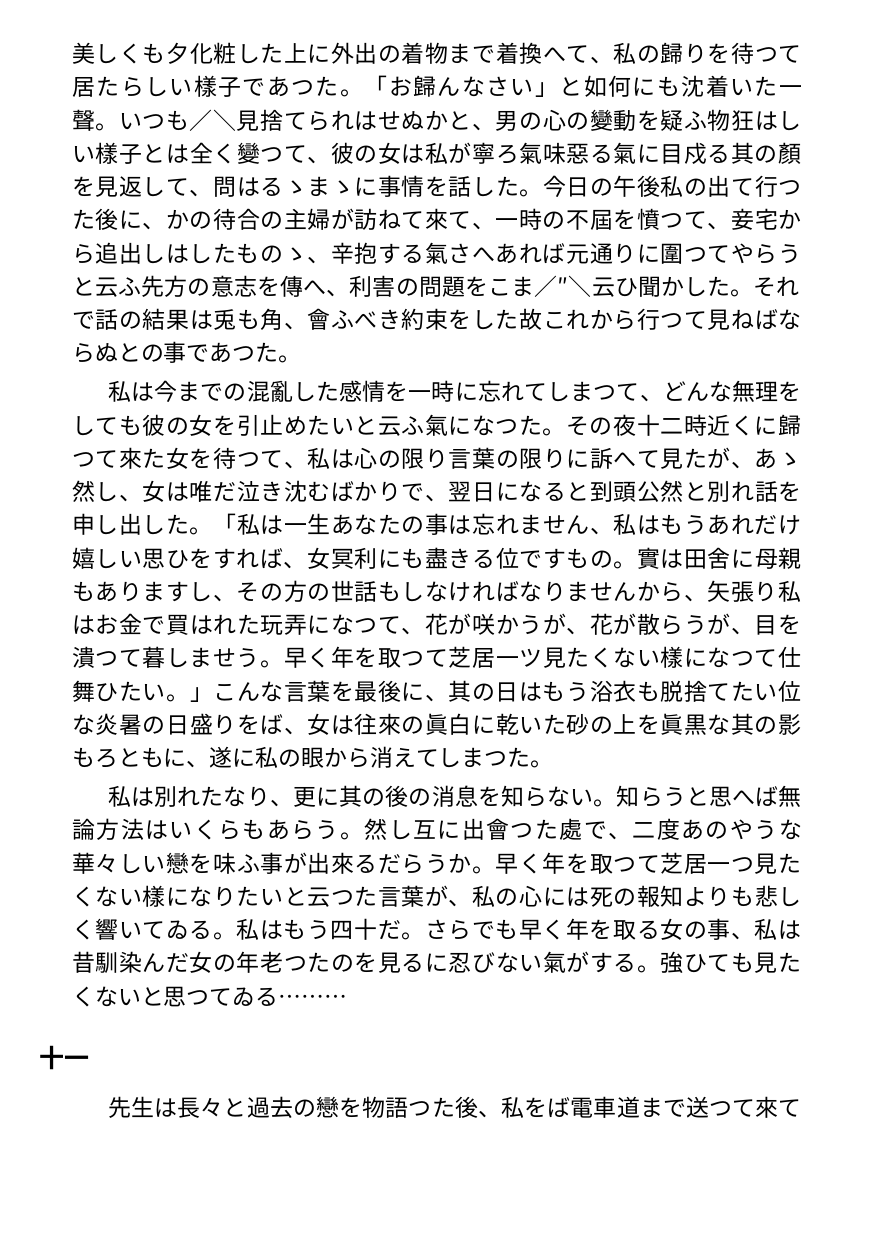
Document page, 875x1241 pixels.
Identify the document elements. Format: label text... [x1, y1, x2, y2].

text 私は別れたなり、更に其の後の消息を知らない。知らうと思へば無論方法はいくらもあらう。然し互に出會つた處で、二度あのやうな華々しい戀を味ふ事が出來るだらうか。早く年を取つて芝居一つ見たくない樣になりたいと云つた言葉が、私の心には死の報知よりも悲しく響いてゐる。私はもう四十だ。さらでも早く年を取る女の事、私は昔馴染んだ女の年老つたのを見るに忍びない氣がする。強ひても見たくないと思つてゐる……… [72, 779, 802, 1012]
subtitle 十一 [36, 1035, 838, 1077]
text 先生は長々と過去の戀を物語つた後、私をば電車道まで送つて來て [72, 1089, 802, 1123]
text 美しくも夕化粧した上に外出の着物まで着換へて、私の歸りを待つて居たらしい樣子であつた。「お歸んなさい」と如何にも沈着いた一聲。いつも／＼見捨てられはせぬかと、男の心の變動を疑ふ物狂はしい樣子とは全く變つて、彼の女は私が寧ろ氣味惡る氣に目戍る其の顏を見返して、問はるゝまゝに事情を話した。今日の午後私の出て行つた後に、かの待合の主婦が訪ねて來て、一時の不屆を憤つて、妾宅から追出しはしたものゝ、辛抱する氣さへあれば元通りに圍つてやらうと云ふ先方の意志を傳へ、利害の問題をこま／″＼云ひ聞かした。それで話の結果は兎も角、會ふべき約束をした故これから行つて見ねばならぬとの事であつた。 [72, 36, 802, 368]
text 私は今までの混亂した感情を一時に忘れてしまつて、どんな無理をしても彼の女を引止めたいと云ふ氣になつた。その夜十二時近くに歸つて來た女を待つて、私は心の限り言葉の限りに訴へて見たが、あゝ然し、女は唯だ泣き沈むばかりで、翌日になると到頭公然と別れ話を申し出した。「私は一生あなたの事は忘れません、私はもうあれだけ嬉しい思ひをすれば、女冥利にも盡きる位ですもの。實は田舍に母親もありますし、その方の世話もしなければなりませんから、矢張り私はお金で買はれた玩弄になつて、花が咲かうが、花が散らうが、目を潰つて暮しませう。早く年を取つて芝居一ツ見たくない樣になつて仕舞ひたい。」こんな言葉を最後に、其の日はもう浴衣も脱捨てたい位な炎暑の日盛りをば、女は往來の眞白に乾いた砂の上を眞黒な其の影もろともに、遂に私の眼から消えてしまつた。 [72, 374, 802, 773]
